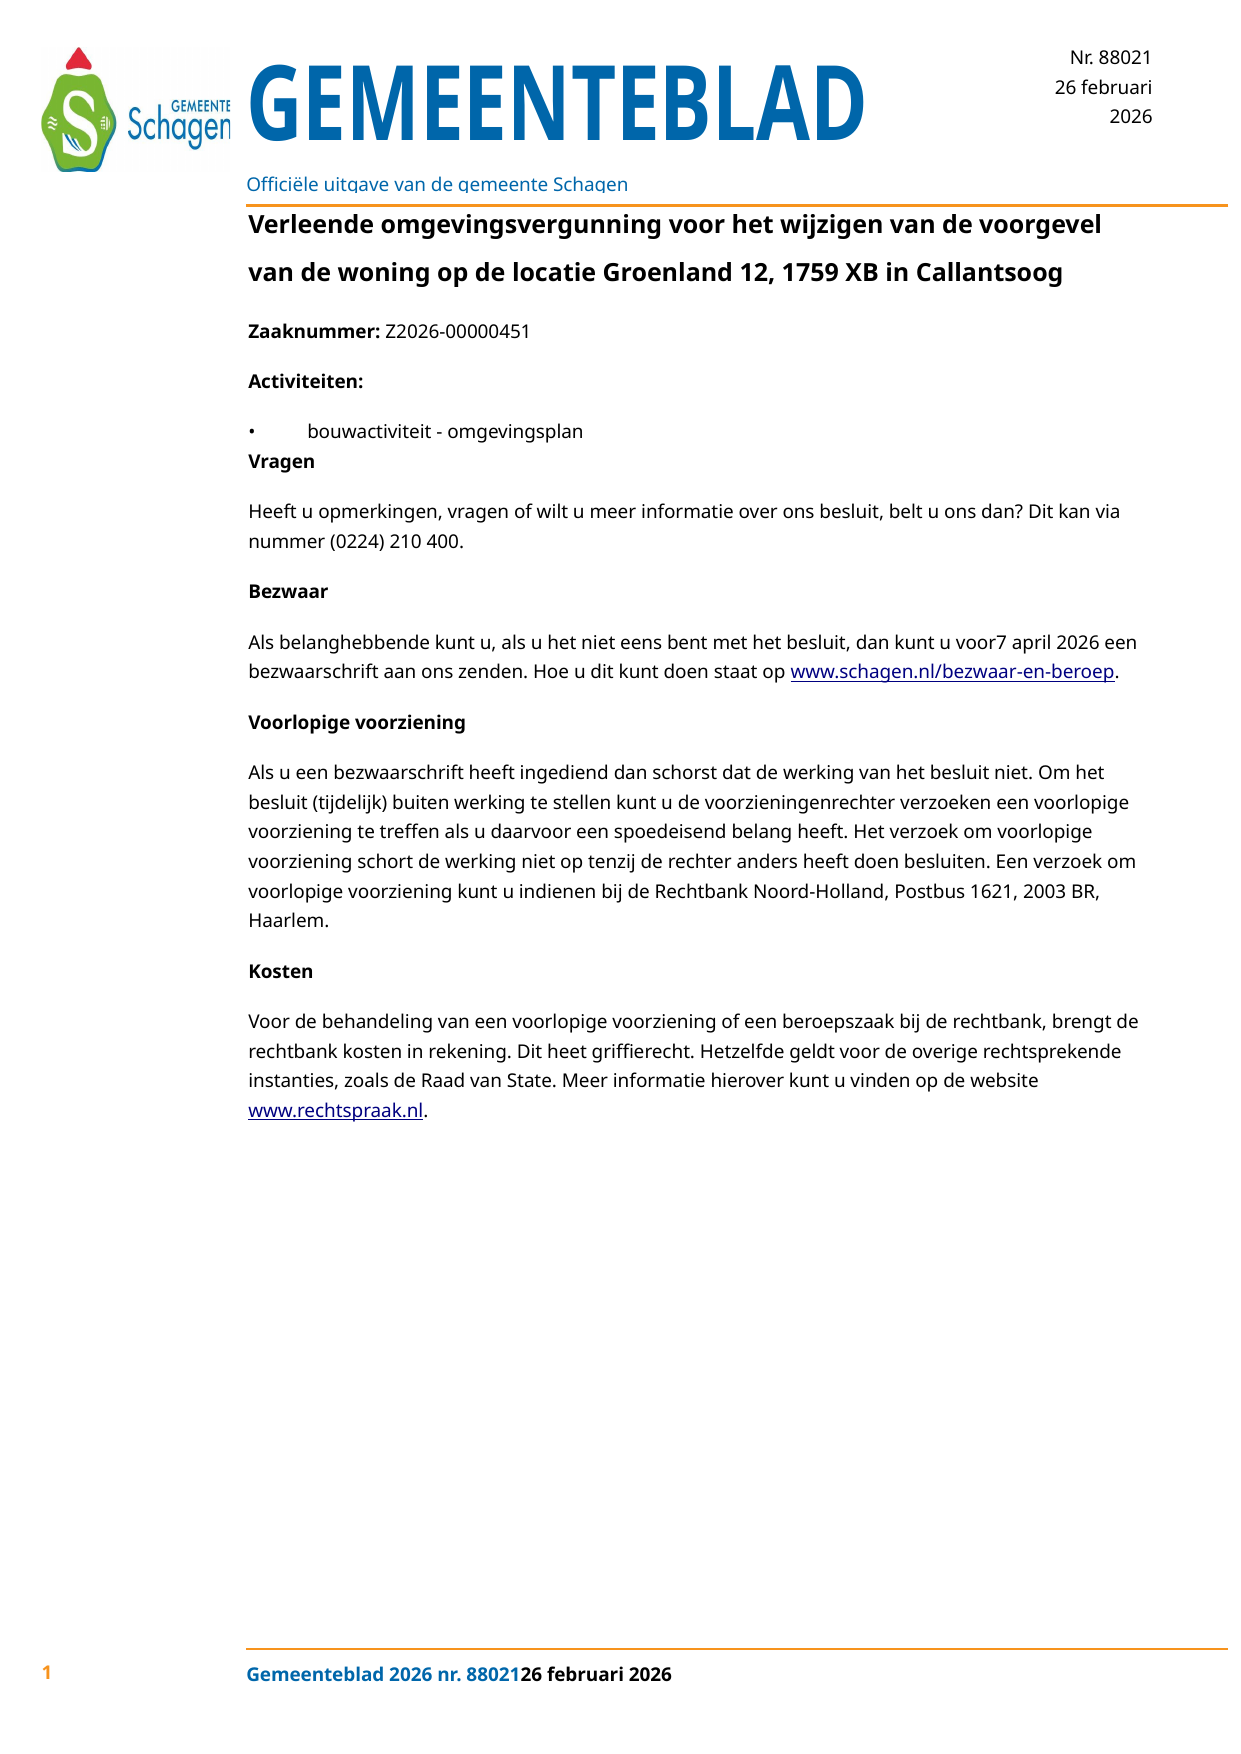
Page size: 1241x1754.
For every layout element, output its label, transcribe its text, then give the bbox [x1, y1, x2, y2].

text Verleende omgevingsvergunning voor het wijzigen van de voorgevel van de woning op de locatie Groenland 12, 1759 XB in Callantsoog [248, 207, 1152, 288]
text Als belanghebbende kunt u, als u het niet eens bent met het besluit, dan kunt u voor7 april 2026 een bezwaarschrift aan ons zenden. Hoe u dit kunt doen staat op www.schagen.nl/bezwaar-en-beroep. [248, 629, 1152, 684]
list bouwactiviteit - omgevingsplan [248, 419, 1152, 444]
text Bezwaar [248, 579, 1152, 604]
text Kosten [248, 958, 1152, 984]
text Zaaknummer: Z2026-00000451 [248, 318, 1152, 344]
text Activiteiten: [248, 368, 1152, 394]
text Voorlopige voorziening [248, 709, 1152, 735]
text Voor de behandeling van een voorlopige voorziening of een beroepszaak bij de rechtbank, brengt de rechtbank kosten in rekening. Dit heet griffierecht. Hetzelfde geldt voor de overige rechtsprekende instanties, zoals de Raad van State. Meer informatie hierover kunt u vinden op de website www.rechtspraak.nl. [248, 1008, 1152, 1123]
text Als u een bezwaarschrift heeft ingediend dan schorst dat de werking van het besluit niet. Om het besluit (tijdelijk) buiten werking te stellen kunt u de voorzieningenrechter verzoeken een voorlopige voorziening te treffen als u daarvoor een spoedeisend belang heeft. Het verzoek om voorlopige voorziening schort de werking niet op tenzij de rechter anders heeft doen besluiten. Een verzoek om voorlopige voorziening kunt u indienen bij de Rechtbank Noord-Holland, Postbus 1621, 2003 BR, Haarlem. [248, 759, 1152, 933]
picture [41, 47, 231, 172]
text Heeft u opmerkingen, vragen of wilt u meer informatie over ons besluit, belt u ons dan? Dit kan via nummer (0224) 210 400. [248, 499, 1152, 554]
text Vragen [248, 448, 1152, 474]
